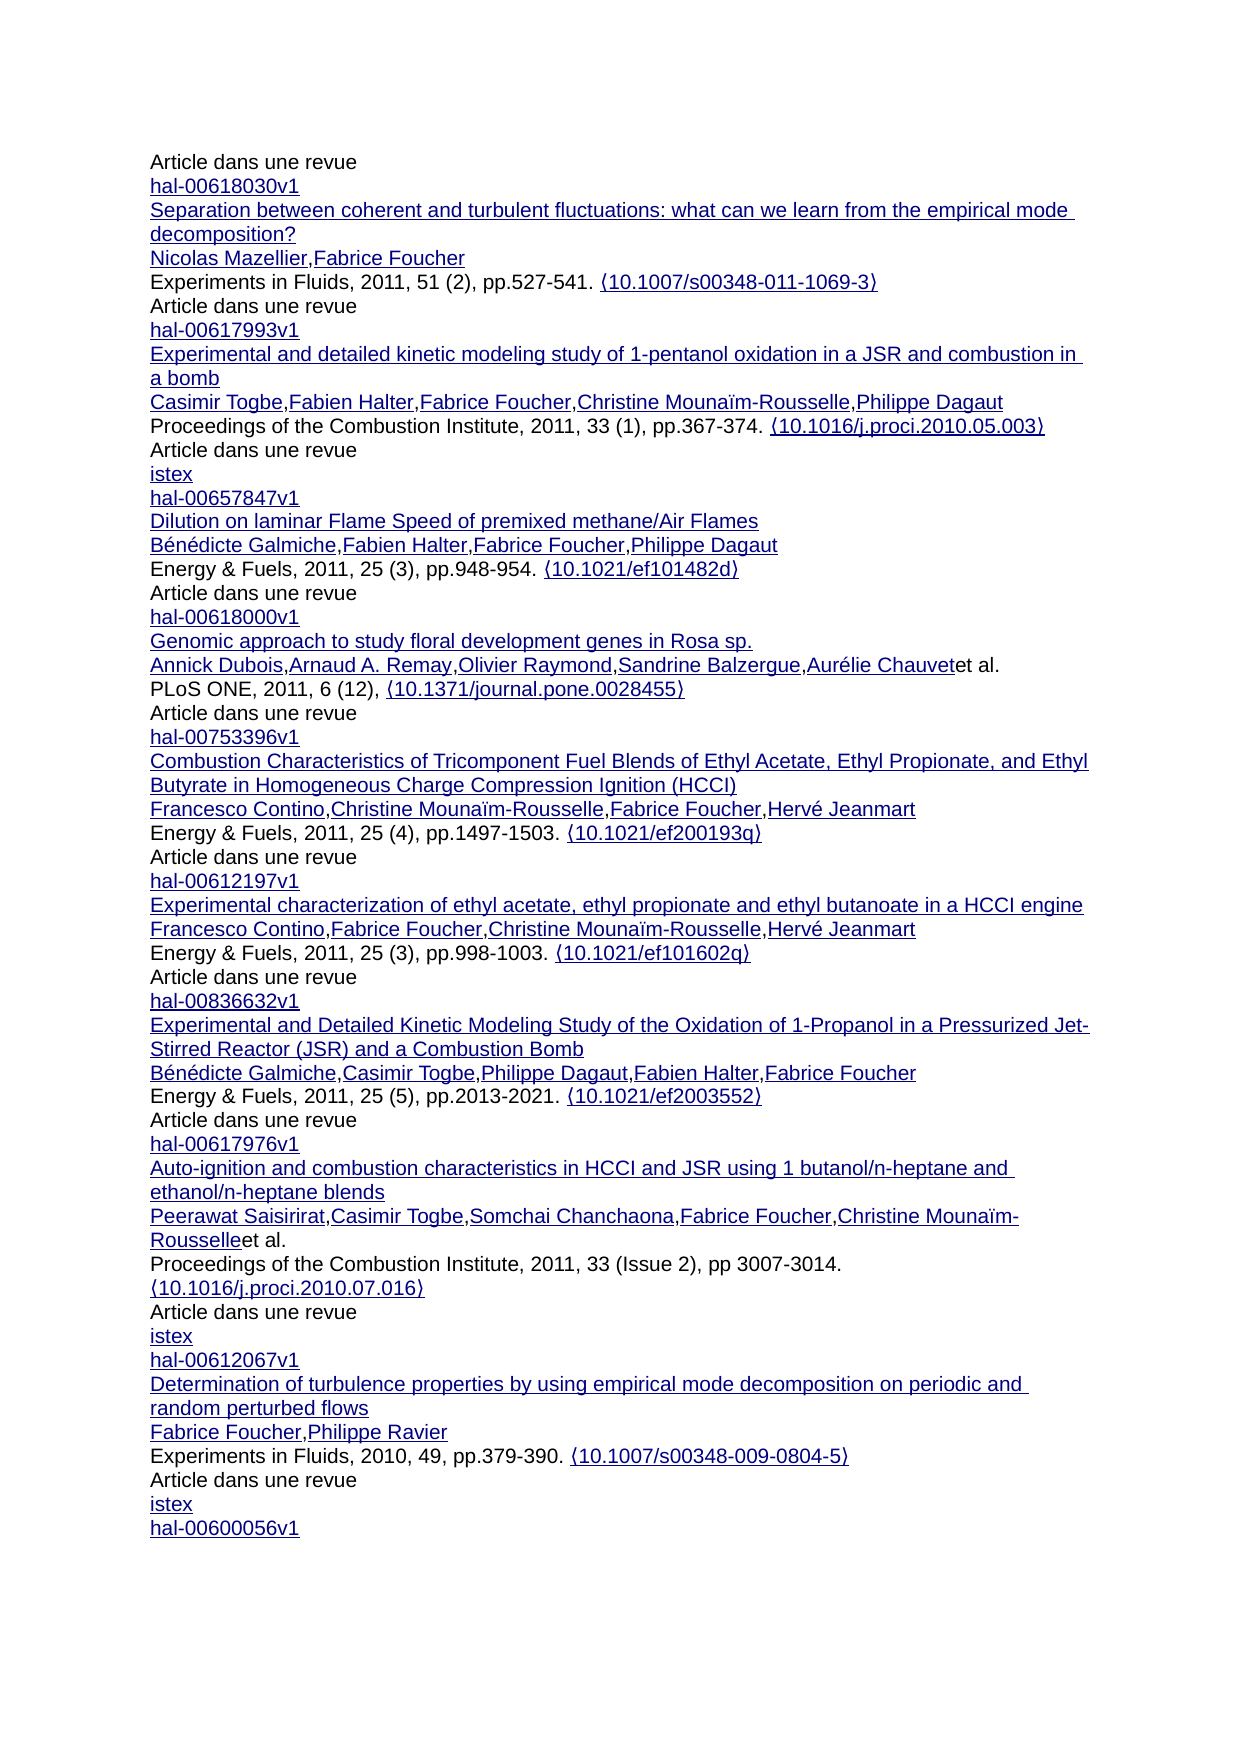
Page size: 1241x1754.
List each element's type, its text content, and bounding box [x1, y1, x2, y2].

table_cell Genomic approach to study floral development genes in Rosa sp. Annick Dubois,Arnaud A. Remay,Olivier Raymond,Sandrine Balzergue,Aurélie Chauvetet al. PLoS ONE, 2011, 6 (12), ⟨10.1371/journal.pone.0028455⟩ Article dans une revue hal-00753396v1 [150, 629, 1090, 749]
table_cell Separation between coherent and turbulent fluctuations: what can we learn from the empirical mode decomposition? Nicolas Mazellier,Fabrice Foucher Experiments in Fluids, 2011, 51 (2), pp.527-541. ⟨10.1007/s00348-011-1069-3⟩ Article dans une revue hal-00617993v1 [150, 198, 1090, 342]
table_cell Dilution on laminar Flame Speed of premixed methane/Air Flames Bénédicte Galmiche,Fabien Halter,Fabrice Foucher,Philippe Dagaut Energy & Fuels, 2011, 25 (3), pp.948-954. ⟨10.1021/ef101482d⟩ Article dans une revue hal-00618000v1 [150, 509, 1090, 629]
table_cell Article dans une revue hal-00618030v1 [150, 150, 1090, 198]
table_cell Stirred Reactor (JSR) and a Combustion Bomb Bénédicte Galmiche,Casimir Togbe,Philippe Dagaut,Fabien Halter,Fabrice Foucher Energy & Fuels, 2011, 25 (5), pp.2013-2021. ⟨10.1021/ef2003552⟩ Article dans une revue hal-00617976v1 [150, 1034, 1090, 1156]
table_cell Experimental and Detailed Kinetic Modeling Study of the Oxidation of 1-Propanol in a Pressurized Jet- [150, 1013, 1090, 1033]
table_cell Experimental and detailed kinetic modeling study of 1-pentanol oxidation in a JSR and combustion in a bomb Casimir Togbe,Fabien Halter,Fabrice Foucher,Christine Mounaïm-Rousselle,Philippe Dagaut Proceedings of the Combustion Institute, 2011, 33 (1), pp.367-374. ⟨10.1016/j.proci.2010.05.003⟩ Article dans une revue istex hal-00657847v1 [150, 342, 1090, 509]
table_cell Experimental characterization of ethyl acetate, ethyl propionate and ethyl butanoate in a HCCI engine Francesco Contino,Fabrice Foucher,Christine Mounaïm-Rousselle,Hervé Jeanmart Energy & Fuels, 2011, 25 (3), pp.998-1003. ⟨10.1021/ef101602q⟩ Article dans une revue hal-00836632v1 [150, 893, 1090, 1012]
table_cell Auto-ignition and combustion characteristics in HCCI and JSR using 1 butanol/n-heptane and ethanol/n-heptane blends Peerawat Saisirirat,Casimir Togbe,Somchai Chanchaona,Fabrice Foucher,Christine Mounaïm-Rousselleet al. Proceedings of the Combustion Institute, 2011, 33 (Issue 2), pp 3007-3014. ⟨10.1016/j.proci.2010.07.016⟩ Article dans une revue istex hal-00612067v1 [150, 1156, 1090, 1372]
table_cell Combustion Characteristics of Tricomponent Fuel Blends of Ethyl Acetate, Ethyl Propionate, and Ethyl Butyrate in Homogeneous Charge Compression Ignition (HCCI) Francesco Contino,Christine Mounaïm-Rousselle,Fabrice Foucher,Hervé Jeanmart Energy & Fuels, 2011, 25 (4), pp.1497-1503. ⟨10.1021/ef200193q⟩ Article dans une revue hal-00612197v1 [150, 749, 1090, 893]
table_cell Determination of turbulence properties by using empirical mode decomposition on periodic and random perturbed flows Fabrice Foucher,Philippe Ravier Experiments in Fluids, 2010, 49, pp.379-390. ⟨10.1007/s00348-009-0804-5⟩ Article dans une revue istex hal-00600056v1 [150, 1372, 1090, 1539]
